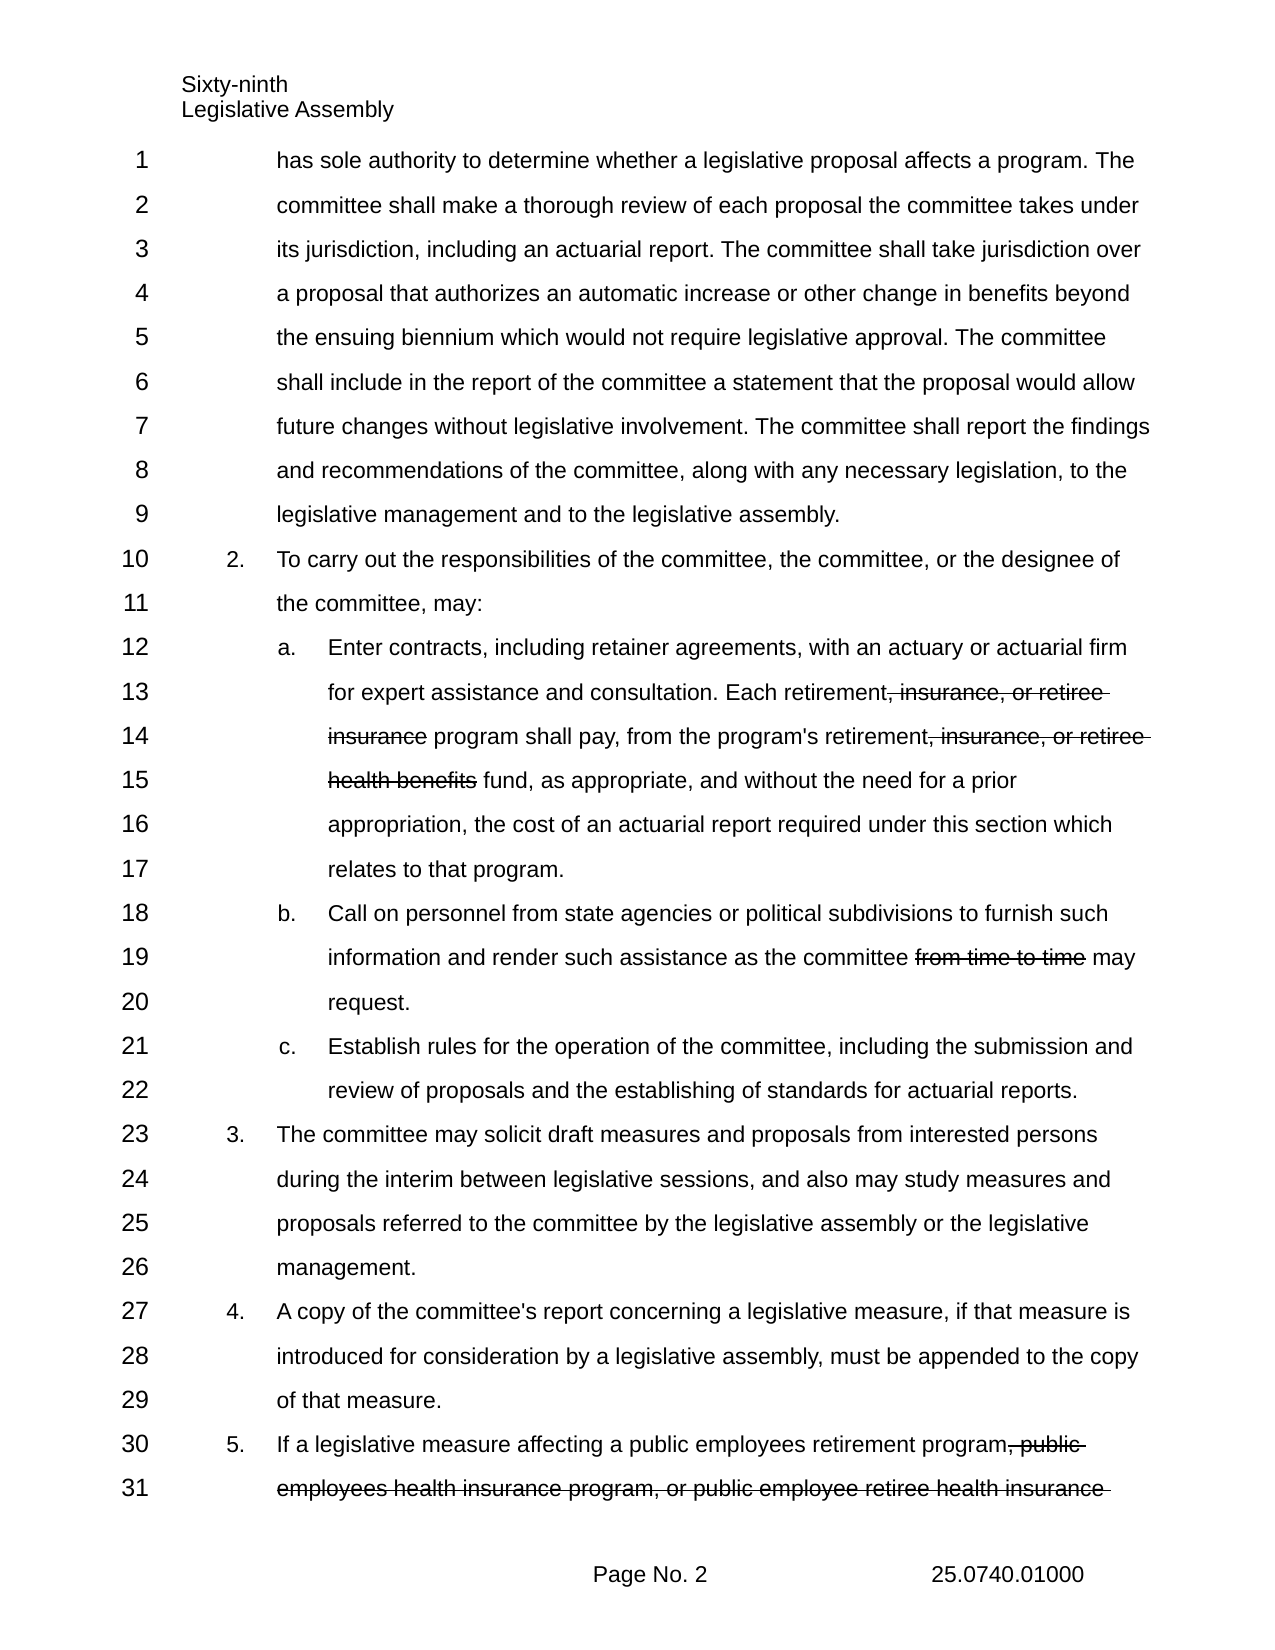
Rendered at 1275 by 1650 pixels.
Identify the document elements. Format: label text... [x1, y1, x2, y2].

text c. Establish rules for the operation of the committee, including the submission and review of proposals and the establishing of standards for actuarial reports. [181, 1019, 1154, 1107]
text 2. To carry out the responsibilities of the committee, the committee, or the designee of the committee, may: [181, 532, 1154, 620]
text 4. A copy of the committee's report concerning a legislative measure, if that measure is introduced for consideration by a legislative assembly, must be appended to the copy of that measure. [181, 1284, 1154, 1417]
text b. Call on personnel from state agencies or political subdivisions to furnish such information and render such assistance as the committee from time to time may request. [181, 886, 1154, 1019]
text a. Enter contracts, including retainer agreements, with an actuary or actuarial firm for expert assistance and consultation. Each retirement, insurance, or retiree insurance program shall pay, from the program's retirement, insurance, or retiree health benefits fund, as appropriate, and without the need for a prior appropriation, the cost of an actuarial report required under this section which relates to that program. [181, 620, 1154, 886]
text 5. If a legislative measure affecting a public employees retirement program, public employees health insurance program, or public employee retiree health insurance [181, 1417, 1154, 1506]
text has sole authority to determine whether a legislative proposal affects a program. The committee shall make a thorough review of each proposal the committee takes under its jurisdiction, including an actuarial report. The committee shall take jurisdiction over a proposal that authorizes an automatic increase or other change in benefits beyond the ensuing biennium which would not require legislative approval. The committee shall include in the report of the committee a statement that the proposal would allow future changes without legislative involvement. The committee shall report the findings and recommendations of the committee, along with any necessary legislation, to the legislative management and to the legislative assembly. [181, 133, 1154, 532]
text 3. The committee may solicit draft measures and proposals from interested persons during the interim between legislative sessions, and also may study measures and proposals referred to the committee by the legislative assembly or the legislative management. [181, 1107, 1154, 1284]
